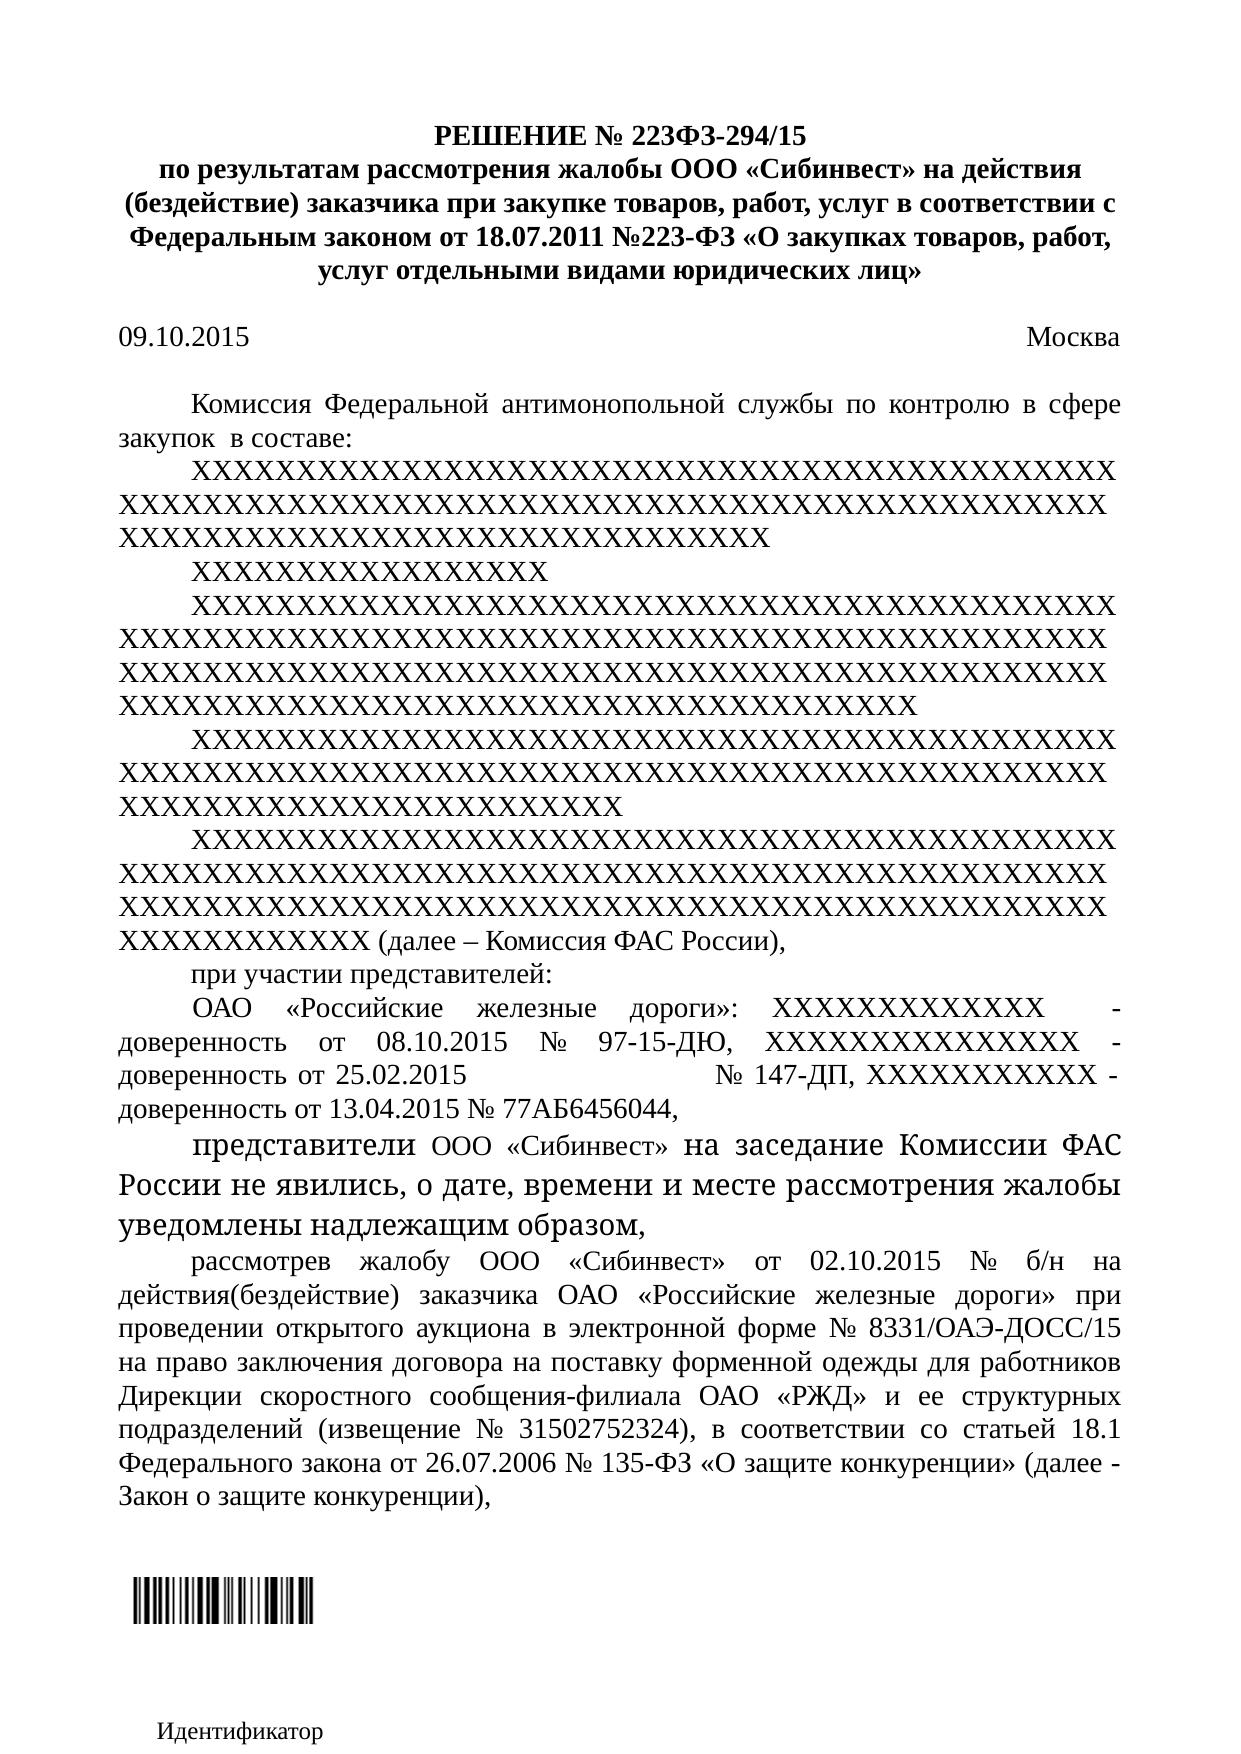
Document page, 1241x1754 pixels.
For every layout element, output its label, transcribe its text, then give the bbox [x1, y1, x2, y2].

picture [118, 1577, 331, 1624]
text XXXXXXXXXXXXXXXXXXXXXXXXXXXXXXXXXXXXXXXXXXXXXXXXXXXXXXXXXXXXXXXXXXXXXXXXXXXXXXXXXXXXXXXXXXXXXXXXXXXXXXXXXXXXXXXXXXXXXXXXXXXXXXXXXXXXXXXXXXXXXXXXXXXXXX (далее – Комиссия ФАС России), [118, 822, 1122, 957]
text представители ООО «Сибинвест» на заседание Комиссии ФАС России не явились, о дате, времени и месте рассмотрения жалобы уведомлены надлежащим образом, [118, 1124, 1122, 1243]
text XXXXXXXXXXXXXXXXXXXXXXXXXXXXXXXXXXXXXXXXXXXXXXXXXXXXXXXXXXXXXXXXXXXXXXXXXXXXXXXXXXXXXXXXXXXXXXXXXXXXXXXXXXXXXXXXXXXXXXXXXX [118, 453, 1122, 554]
text при участии представителей: [118, 957, 1122, 990]
text рассмотрев жалобу ООО «Сибинвест» от 02.10.2015 № б/н на действия(бездействие) заказчика ОАО «Российские железные дороги» при проведении открытого аукциона в электронной форме № 8331/ОАЭ-ДОСС/15 на право заключения договора на поставку форменной одежды для работников Дирекции скоростного сообщения-филиала ОАО «РЖД» и ее структурных подразделений (извещение № 31502752324), в соответствии со статьей 18.1 Федерального закона от 26.07.2006 № 135-ФЗ «О защите конкуренции» (далее - Закон о защите конкуренции), [118, 1243, 1122, 1512]
text XXXXXXXXXXXXXXXXXXXXXXXXXXXXXXXXXXXXXXXXXXXXXXXXXXXXXXXXXXXXXXXXXXXXXXXXXXXXXXXXXXXXXXXXXXXXXXXXXXXXXXXXXXXXXXXXXXX [118, 722, 1122, 822]
text ОАО «Российские железные дороги»: XXXXXXXXXXXXX - доверенность от 08.10.2015 № 97-15-ДЮ, XXXXXXXXXXXXXXX - доверенность от 25.02.2015 № 147-ДП, XXXXXXXXXXX - доверенность от 13.04.2015 № 77АБ6456044, [118, 990, 1122, 1124]
text по результатам рассмотрения жалобы ООО «Сибинвест» на действия (бездействие) заказчика при закупке товаров, работ, услуг в соответствии с Федеральным законом от 18.07.2011 №223-ФЗ «О закупках товаров, работ, услуг отдельными видами юридических лиц» [118, 152, 1122, 286]
text 09.10.2015 Москва [118, 319, 1122, 353]
text РЕШЕНИЕ № 223ФЗ-294/15 [118, 118, 1122, 152]
text XXXXXXXXXXXXXXXXX [118, 554, 1122, 588]
text Комиссия Федеральной антимонопольной службы по контролю в сфере закупок в составе: [118, 386, 1122, 453]
text XXXXXXXXXXXXXXXXXXXXXXXXXXXXXXXXXXXXXXXXXXXXXXXXXXXXXXXXXXXXXXXXXXXXXXXXXXXXXXXXXXXXXXXXXXXXXXXXXXXXXXXXXXXXXXXXXXXXXXXXXXXXXXXXXXXXXXXXXXXXXXXXXXXXXXXXXXXXXXXXXXXXXXXXXXXXXXXX [118, 588, 1122, 722]
